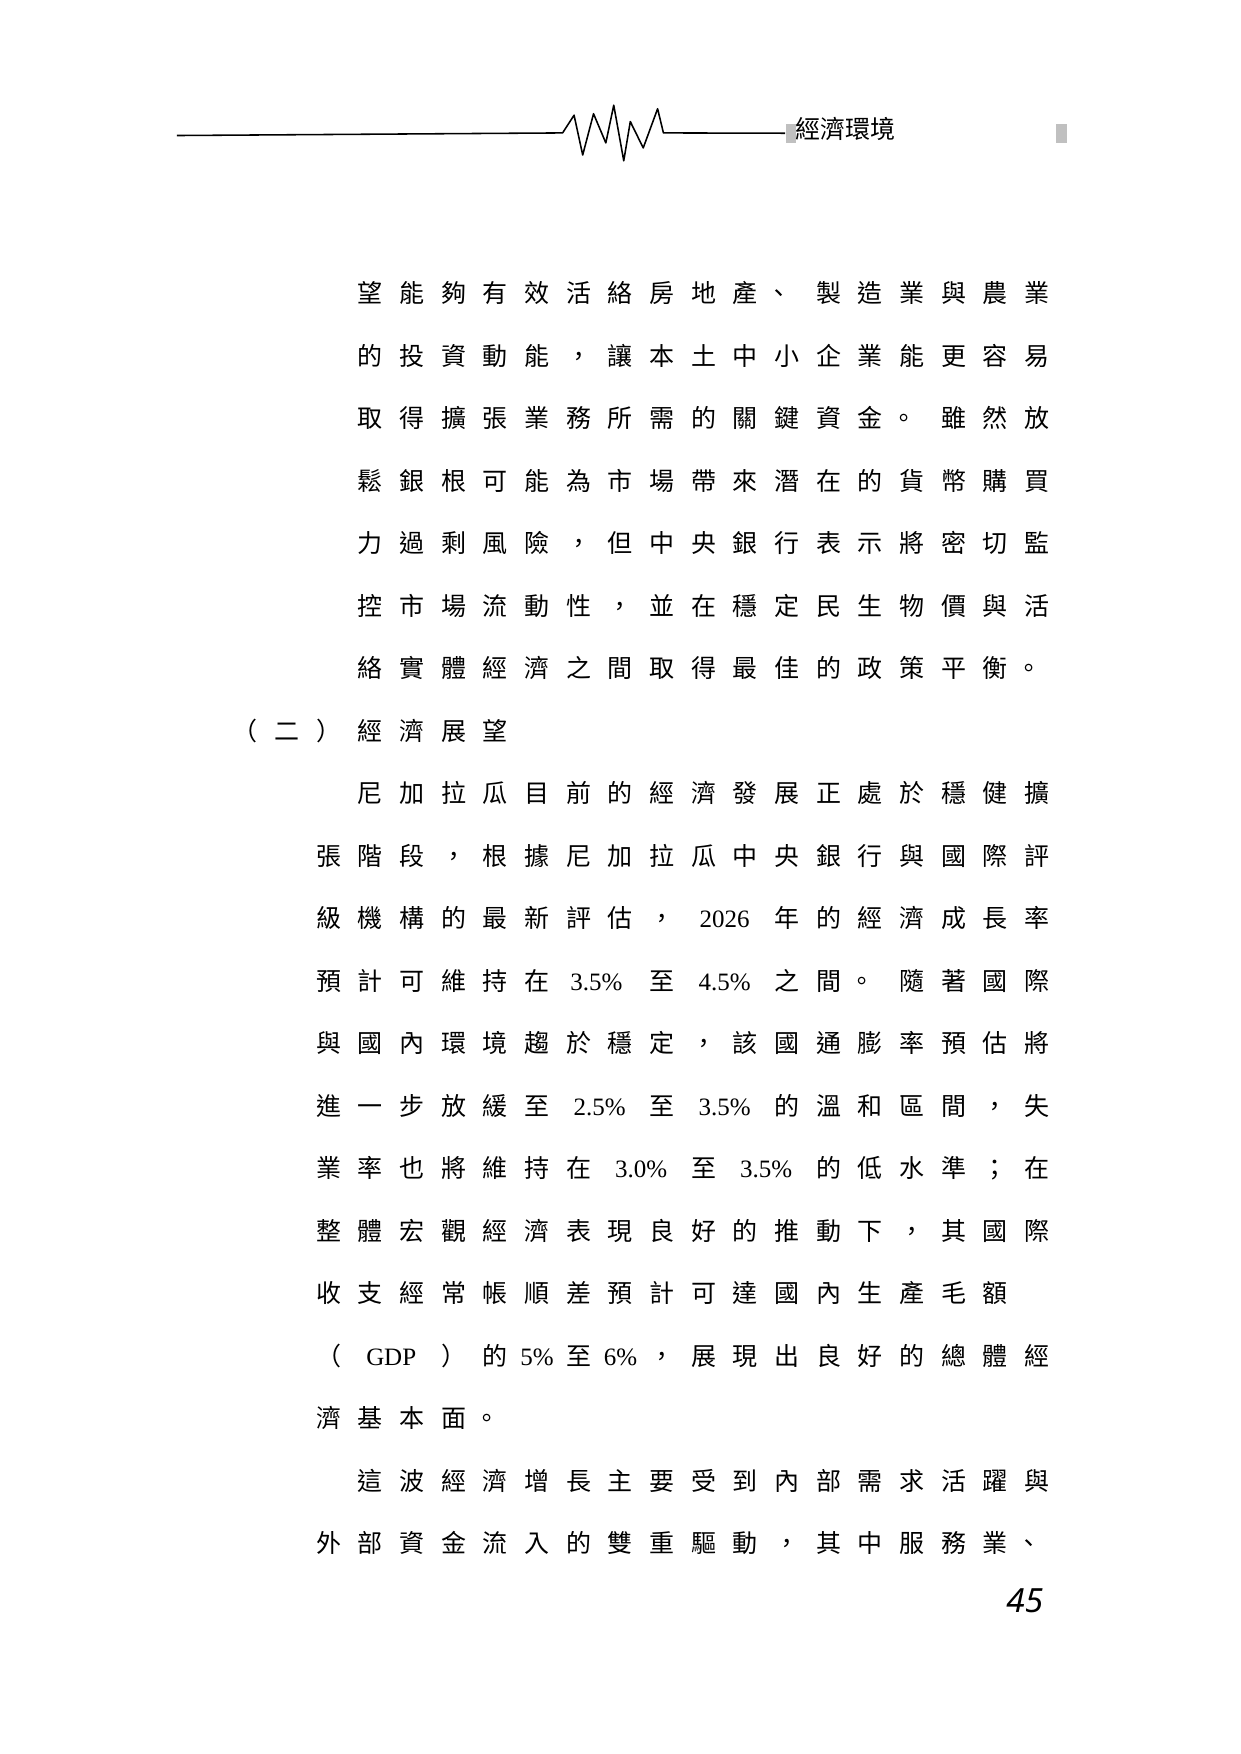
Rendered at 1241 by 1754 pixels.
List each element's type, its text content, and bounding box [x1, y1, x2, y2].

text （二）經濟展望 [207, 688, 1058, 750]
text 尼加拉瓜目前的經濟發展正處於穩健擴張階段，根據尼加拉瓜中央銀行與國際評級機構的最新評估，2026年的經濟成長率預計可維持在3.5% 至4.5%之間。隨著國際與國內環境趨於穩定，該國通膨率預估將進一步放緩至2.5%至3.5%的溫和區間，失業率也將維持在3.0%至3.5%的低水準；在整體宏觀經濟表現良好的推動下，其國際收支經常帳順差預計可達國內生產毛額（GDP）的5%至6%，展現出良好的總體經濟基本面。 [281, 750, 1058, 1438]
text 這波經濟增長主要受到內部需求活躍與外部資金流入的雙重驅動，其中服務業、 [281, 1438, 1058, 1563]
text 望能夠有效活絡房地產、製造業與農業的投資動能，讓本土中小企業能更容易取得擴張業務所需的關鍵資金。雖然放鬆銀根可能為市場帶來潛在的貨幣購買力過剩風險，但中央銀行表示將密切監控市場流動性，並在穩定民生物價與活絡實體經濟之間取得最佳的政策平衡。 [330, 250, 1058, 688]
